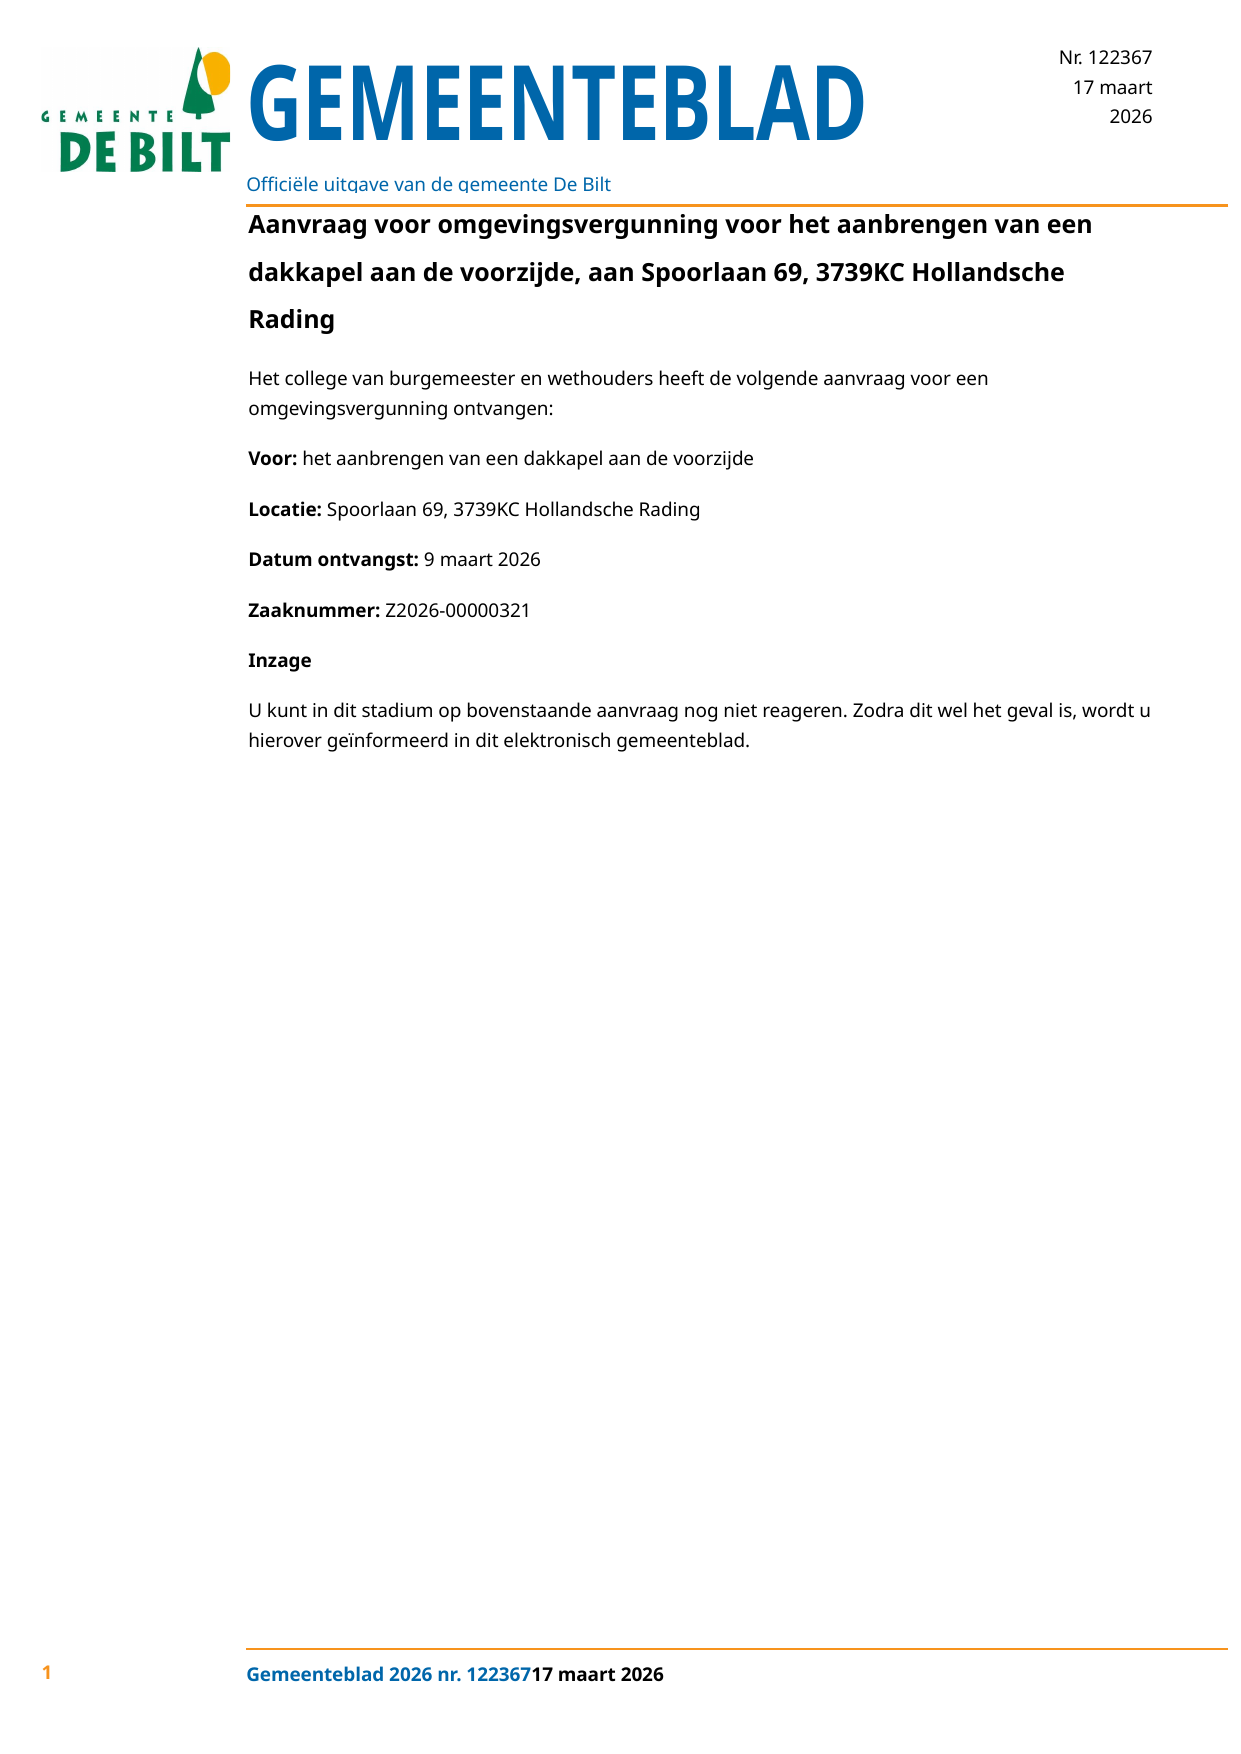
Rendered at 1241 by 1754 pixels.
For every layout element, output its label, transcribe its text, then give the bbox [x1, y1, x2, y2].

picture [41, 47, 231, 172]
text Aanvraag voor omgevingsvergunning voor het aanbrengen van een dakkapel aan de voorzijde, aan Spoorlaan 69, 3739KC Hollandsche Rading [248, 207, 1152, 336]
text Locatie: Spoorlaan 69, 3739KC Hollandsche Rading [248, 496, 1152, 522]
text Inzage [248, 647, 1152, 673]
text Zaaknummer: Z2026-00000321 [248, 597, 1152, 622]
text Datum ontvangst: 9 maart 2026 [248, 546, 1152, 572]
text U kunt in dit stadium op bovenstaande aanvraag nog niet reageren. Zodra dit wel het geval is, wordt u hierover geïnformeerd in dit elektronisch gemeenteblad. [248, 698, 1152, 753]
text Voor: het aanbrengen van een dakkapel aan de voorzijde [248, 446, 1152, 471]
text Het college van burgemeester en wethouders heeft de volgende aanvraag voor een omgevingsvergunning ontvangen: [248, 366, 1152, 421]
